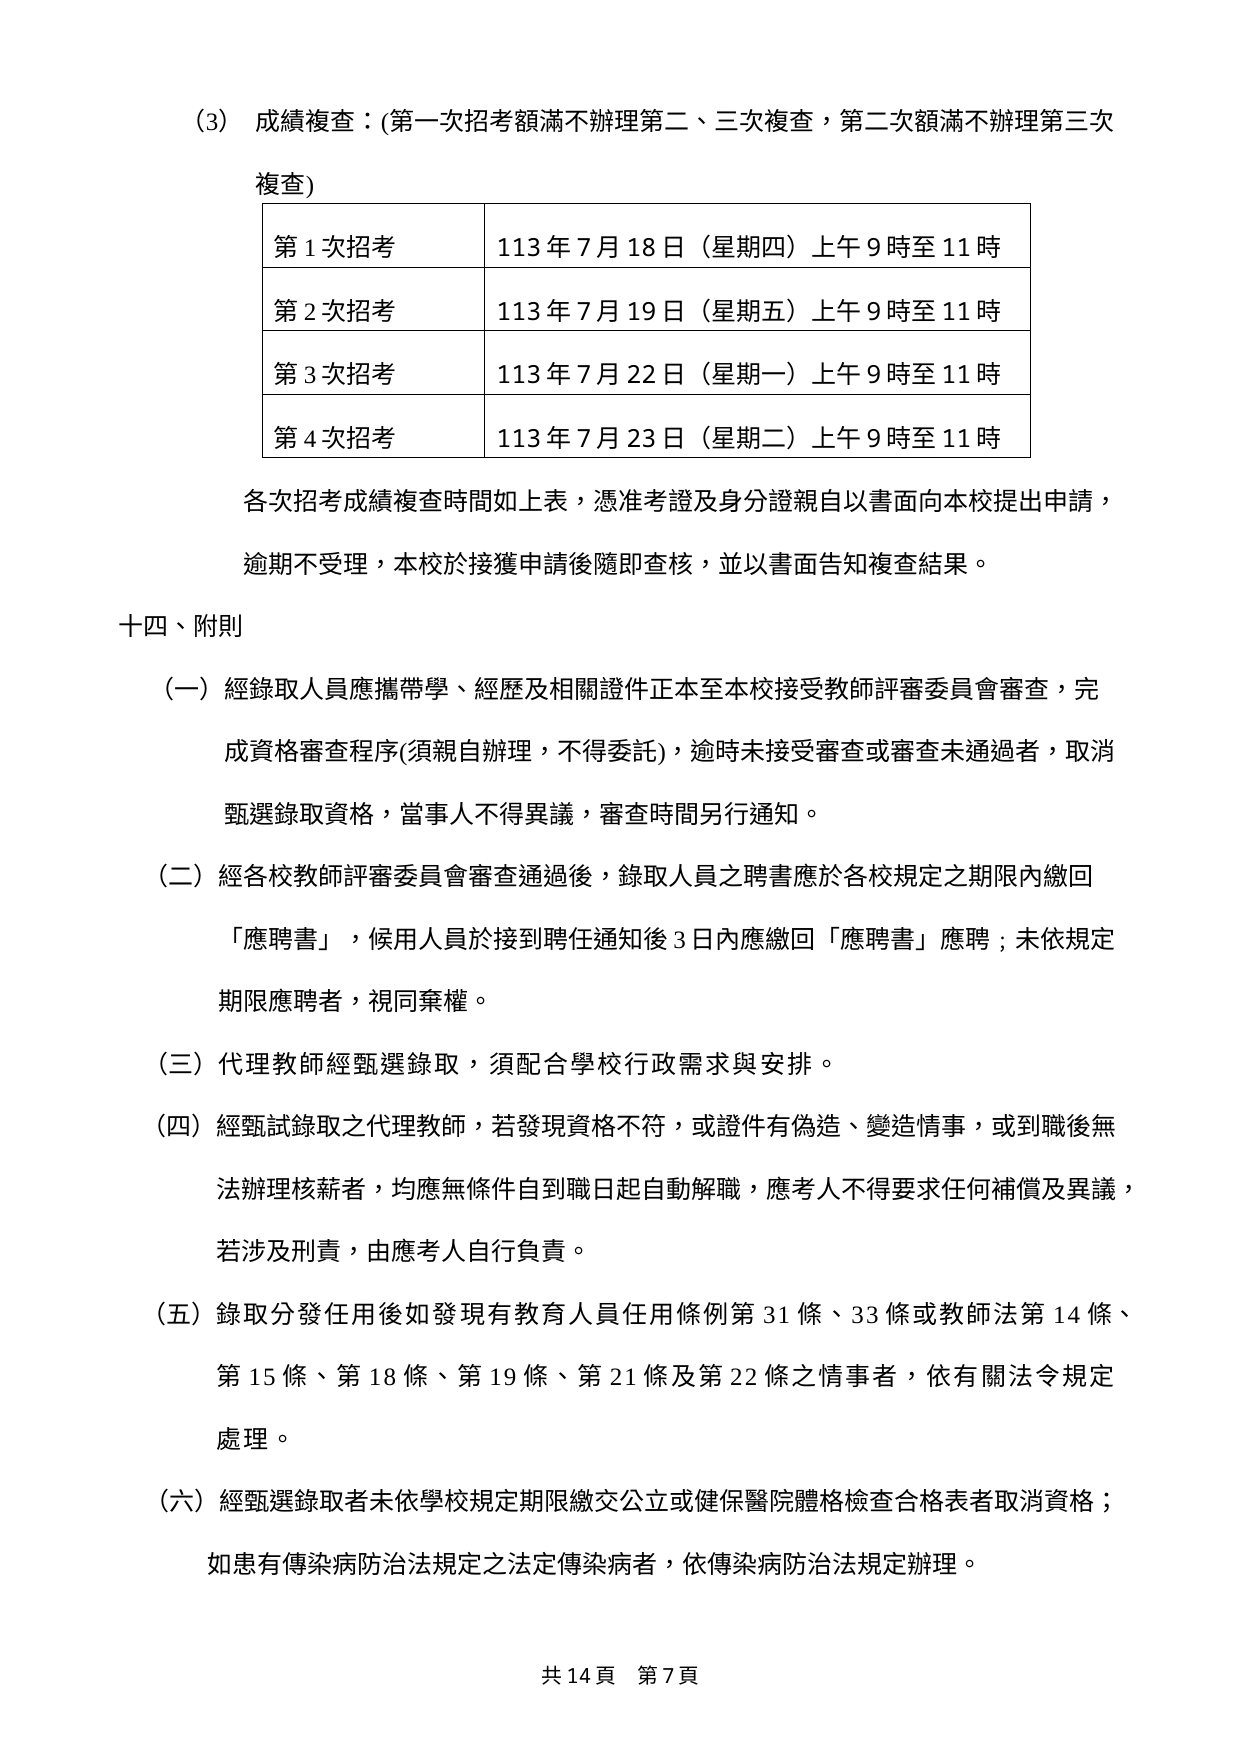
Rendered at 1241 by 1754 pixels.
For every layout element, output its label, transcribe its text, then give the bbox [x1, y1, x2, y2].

table_header 第1次招考 [263, 204, 484, 267]
table_cell 第4次招考 [263, 395, 484, 457]
text （三）代理教師經甄選錄取，須配合學校行政需求與安排。 [118, 1021, 1122, 1083]
text （五）錄取分發任用後如發現有教育人員任用條例第31條、33條或教師法第14條、第15條、第18條、第19條、第21條及第22條之情事者，依有關法令規定處理。 [141, 1271, 1122, 1458]
text （二）經各校教師評審委員會審查通過後，錄取人員之聘書應於各校規定之期限內繳回「應聘書」，候用人員於接到聘任通知後3日內應繳回「應聘書」應聘﹔未依規定期限應聘者，視同棄權。 [143, 833, 1122, 1021]
table_cell 113年7月19日（星期五）上午9時至11時 [485, 268, 1030, 330]
table_cell 第2次招考 [263, 268, 484, 330]
text （四）經甄試錄取之代理教師，若發現資格不符，或證件有偽造、變造情事，或到職後無法辦理核薪者，均應無條件自到職日起自動解職，應考人不得要求任何補償及異議，若涉及刑責，由應考人自行負責。 [141, 1083, 1122, 1271]
text （一）經錄取人員應攜帶學、經歷及相關證件正本至本校接受教師評審委員會審查，完成資格審查程序(須親自辦理，不得委託)，逾時未接受審查或審查未通過者，取消甄選錄取資格，當事人不得異議，審查時間另行通知。 [149, 646, 1122, 833]
table_cell 113年7月23日（星期二）上午9時至11時 [485, 395, 1030, 457]
text 十四、附則 [118, 583, 1122, 646]
table_cell 113年7月22日（星期一）上午9時至11時 [485, 331, 1030, 394]
text （六）經甄選錄取者未依學校規定期限繳交公立或健保醫院體格檢查合格表者取消資格；如患有傳染病防治法規定之法定傳染病者，依傳染病防治法規定辦理。 [144, 1458, 1122, 1583]
table_cell 第3次招考 [263, 331, 484, 394]
list 成績複查：(第一次招考額滿不辦理第二、三次複查，第二次額滿不辦理第三次複查) [181, 78, 1122, 203]
table_header 113年7月18日（星期四）上午9時至11時 [485, 204, 1030, 267]
text 各次招考成績複查時間如上表，憑准考證及身分證親自以書面向本校提出申請，逾期不受理，本校於接獲申請後隨即查核，並以書面告知複查結果。 [243, 458, 1122, 583]
